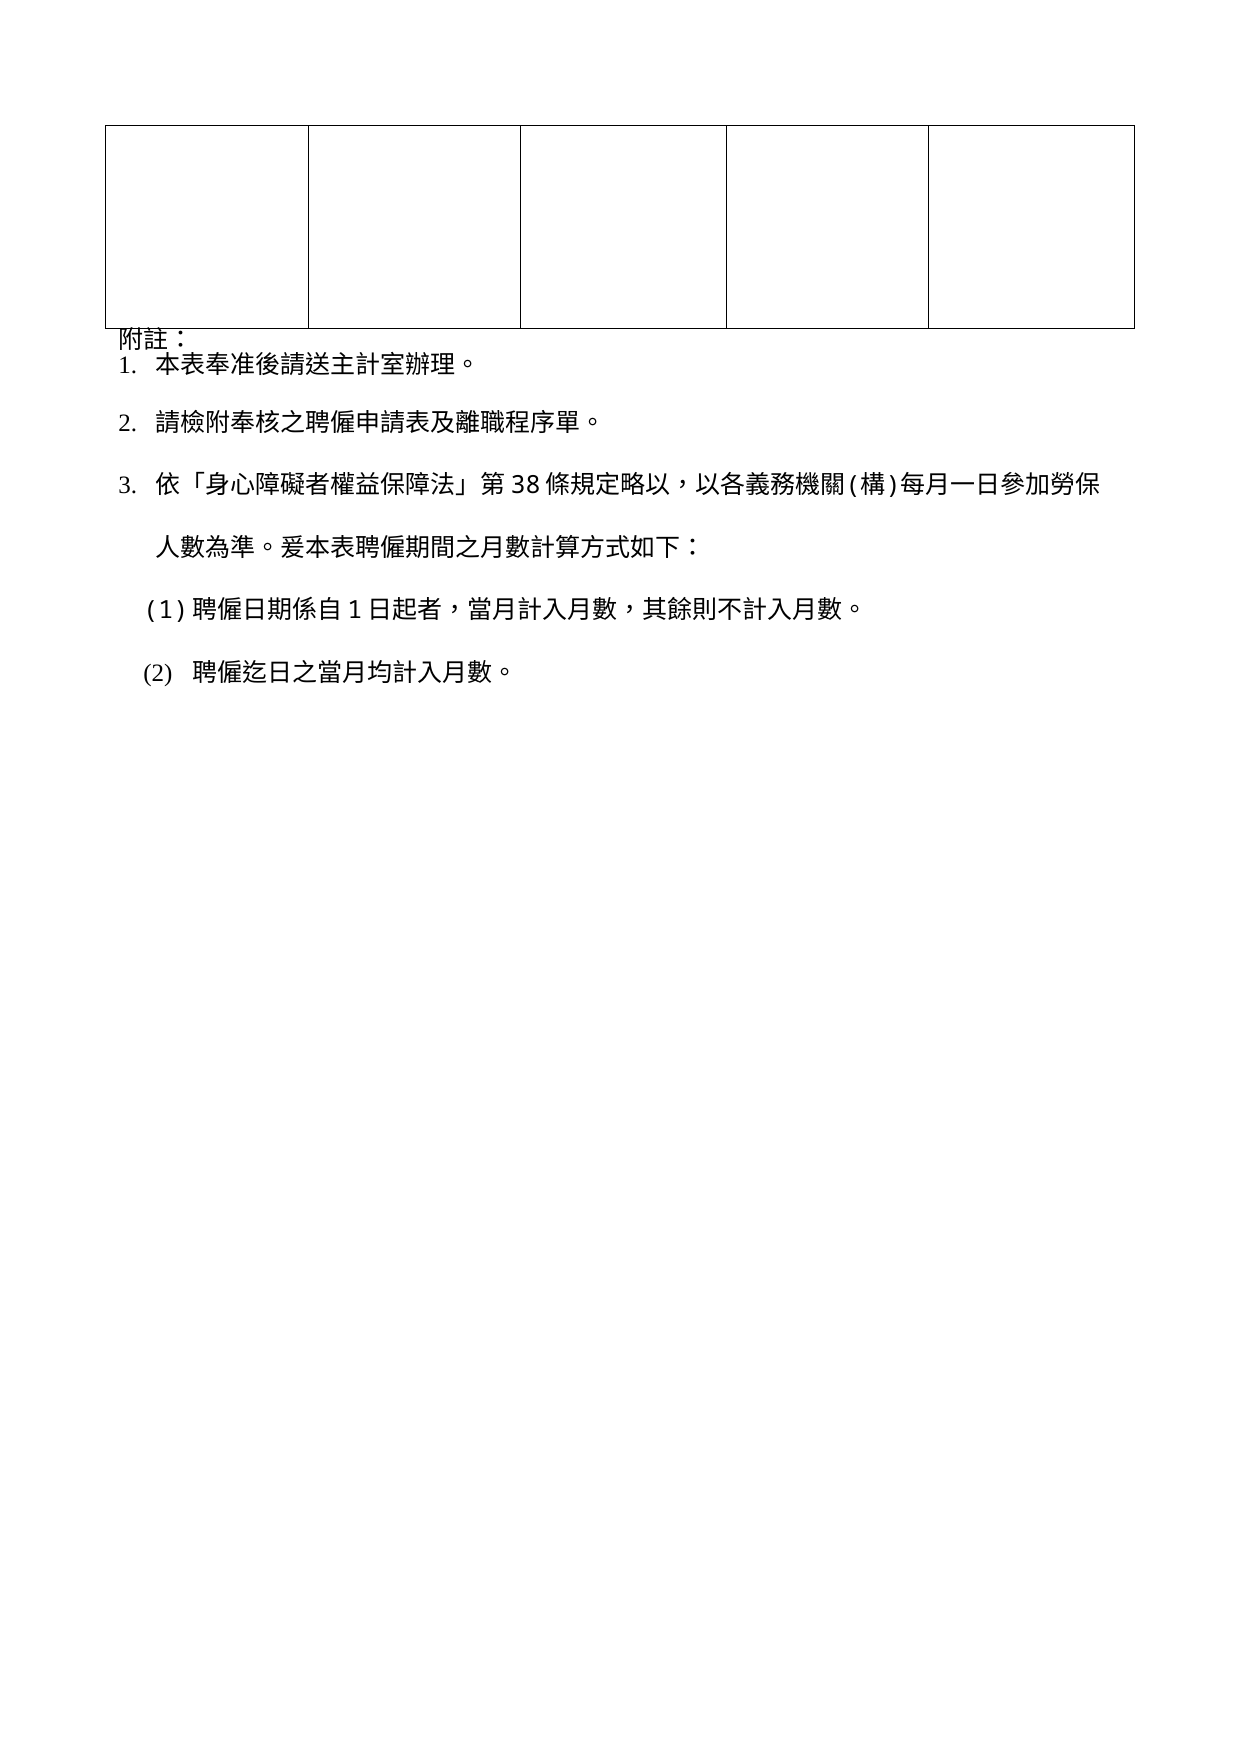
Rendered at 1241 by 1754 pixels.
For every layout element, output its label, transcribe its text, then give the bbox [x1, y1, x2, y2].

list 聘僱日期係自1日起者，當月計入月數，其餘則不計入月數。 [143, 566, 1122, 629]
list 依「身心障礙者權益保障法」第38條規定略以，以各義務機關(構)每月一日參加勞保人數為準。爰本表聘僱期間之月數計算方式如下： [118, 441, 1122, 566]
list 請檢附奉核之聘僱申請表及離職程序單。 [118, 379, 1122, 441]
table_cell [929, 126, 1134, 328]
table_cell [521, 126, 726, 328]
list 本表奉准後請送主計室辦理。 [118, 354, 1122, 379]
table_cell [309, 126, 520, 328]
table_cell [727, 126, 928, 328]
list 聘僱迄日之當月均計入月數。 [143, 629, 1122, 691]
text 附註： [118, 329, 1122, 354]
table_cell [106, 126, 308, 328]
